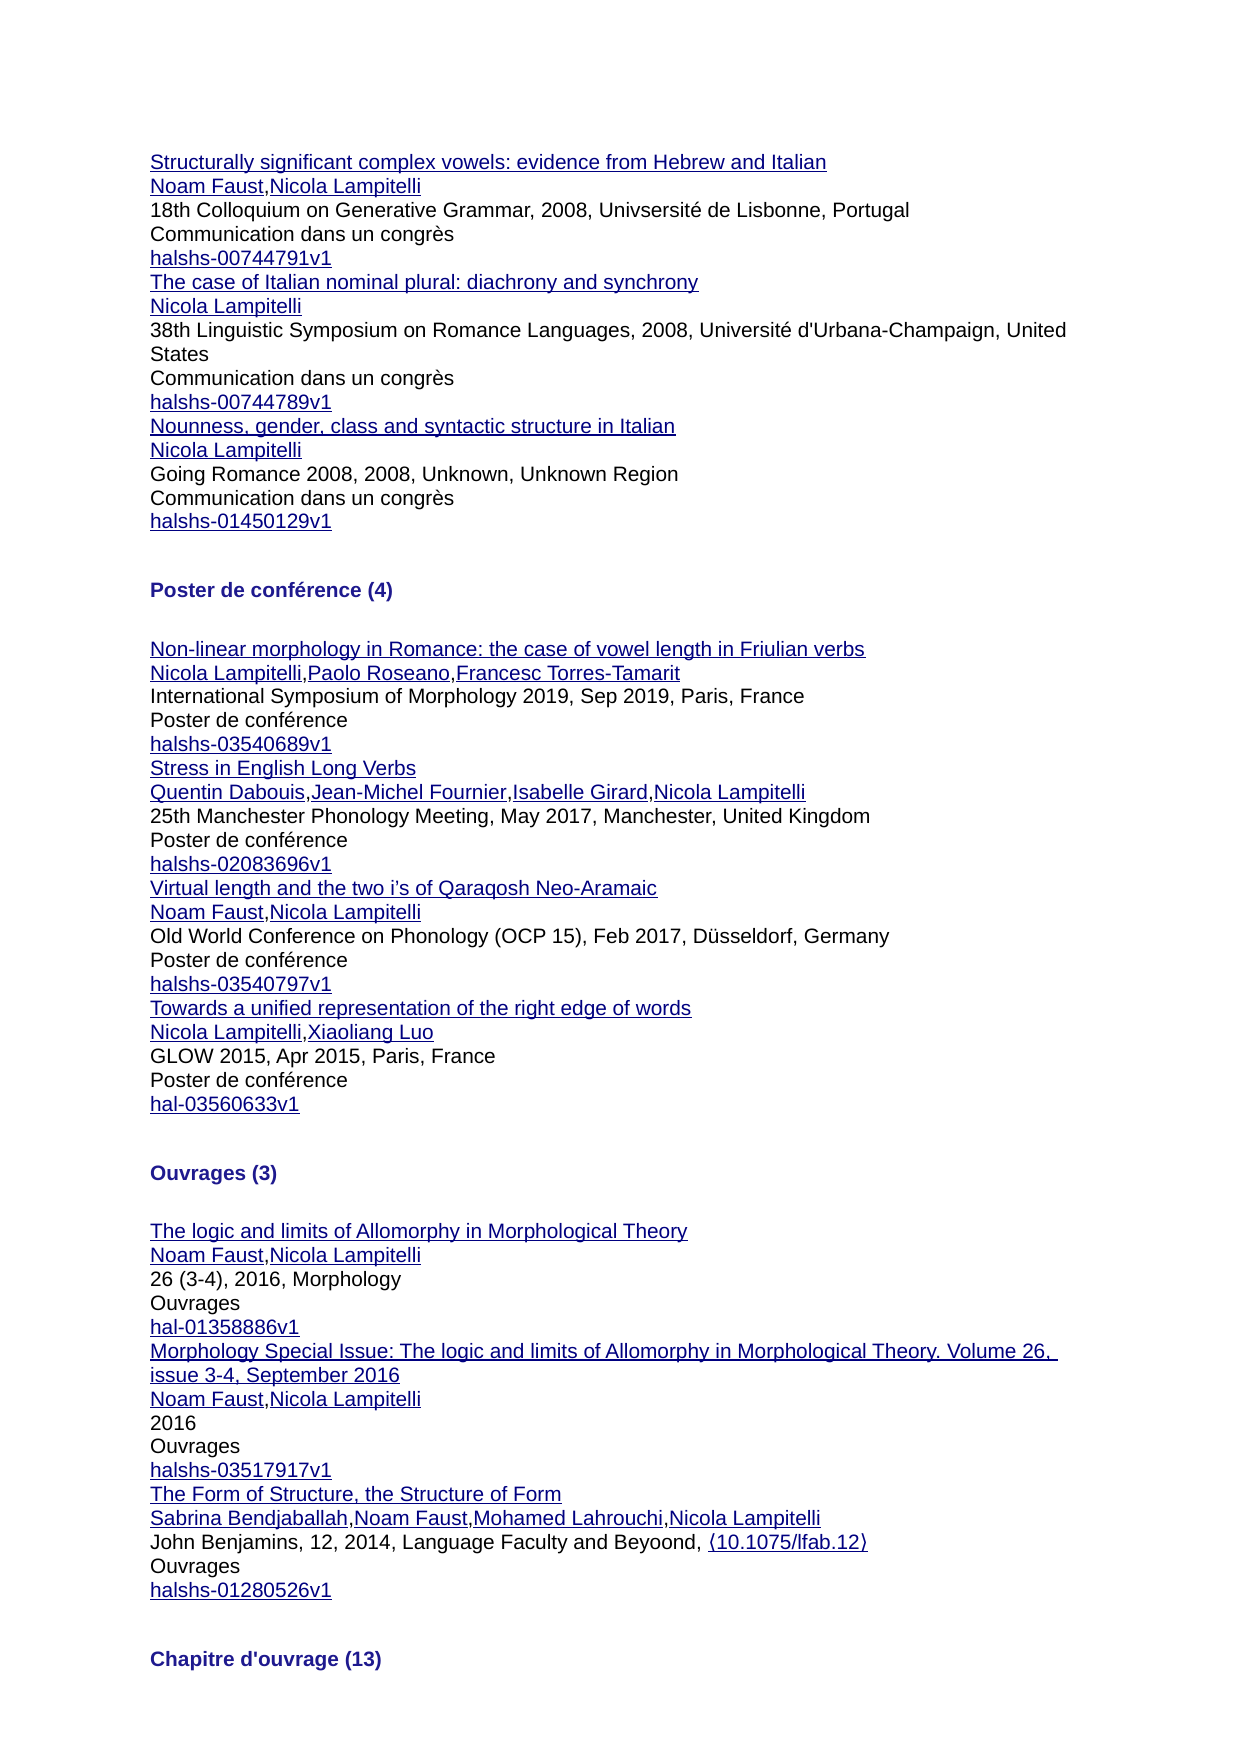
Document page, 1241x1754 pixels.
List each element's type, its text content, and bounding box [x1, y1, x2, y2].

table_header The logic and limits of Allomorphy in Morphological Theory Noam Faust,Nicola Lampitelli 26 (3-4), 2016, Morphology Ouvrages hal-01358886v1 [150, 1219, 1090, 1338]
table_cell Stress in English Long Verbs Quentin Dabouis,Jean-Michel Fournier,Isabelle Girard,Nicola Lampitelli 25th Manchester Phonology Meeting, May 2017, Manchester, United Kingdom Poster de conférence halshs-02083696v1 [150, 756, 1090, 876]
table_cell Nounness, gender, class and syntactic structure in Italian Nicola Lampitelli Going Romance 2008, 2008, Unknown, Unknown Region Communication dans un congrès halshs-01450129v1 [150, 414, 1090, 533]
table_cell The Form of Structure, the Structure of Form Sabrina Bendjaballah,Noam Faust,Mohamed Lahrouchi,Nicola Lampitelli John Benjamins, 12, 2014, Language Faculty and Beyoond, ⟨10.1075/lfab.12⟩ Ouvrages halshs-01280526v1 [150, 1482, 1090, 1602]
table_header Non-linear morphology in Romance: the case of vowel length in Friulian verbs Nicola Lampitelli,Paolo Roseano,Francesc Torres-Tamarit International Symposium of Morphology 2019, Sep 2019, Paris, France Poster de conférence halshs-03540689v1 [150, 636, 1090, 756]
table_cell Morphology Special Issue: The logic and limits of Allomorphy in Morphological Theory. Volume 26, issue 3-4, September 2016 Noam Faust,Nicola Lampitelli 2016 Ouvrages halshs-03517917v1 [150, 1339, 1090, 1482]
subtitle Ouvrages (3) [150, 1160, 1090, 1184]
table_cell Towards a unified representation of the right edge of words Nicola Lampitelli,Xiaoliang Luo GLOW 2015, Apr 2015, Paris, France Poster de conférence hal-03560633v1 [150, 996, 1090, 1116]
table_cell The case of Italian nominal plural: diachrony and synchrony Nicola Lampitelli 38th Linguistic Symposium on Romance Languages, 2008, Université d'Urbana-Champaign, United States Communication dans un congrès halshs-00744789v1 [150, 270, 1090, 413]
table_cell Structurally significant complex vowels: evidence from Hebrew and Italian Noam Faust,Nicola Lampitelli 18th Colloquium on Generative Grammar, 2008, Univsersité de Lisbonne, Portugal Communication dans un congrès halshs-00744791v1 [150, 150, 1090, 270]
subtitle Poster de conférence (4) [150, 578, 1090, 602]
table_cell Virtual length and the two i’s of Qaraqosh Neo-Aramaic Noam Faust,Nicola Lampitelli Old World Conference on Phonology (OCP 15), Feb 2017, Düsseldorf, Germany Poster de conférence halshs-03540797v1 [150, 876, 1090, 996]
subtitle Chapitre d'ouvrage (13) [150, 1647, 1090, 1671]
